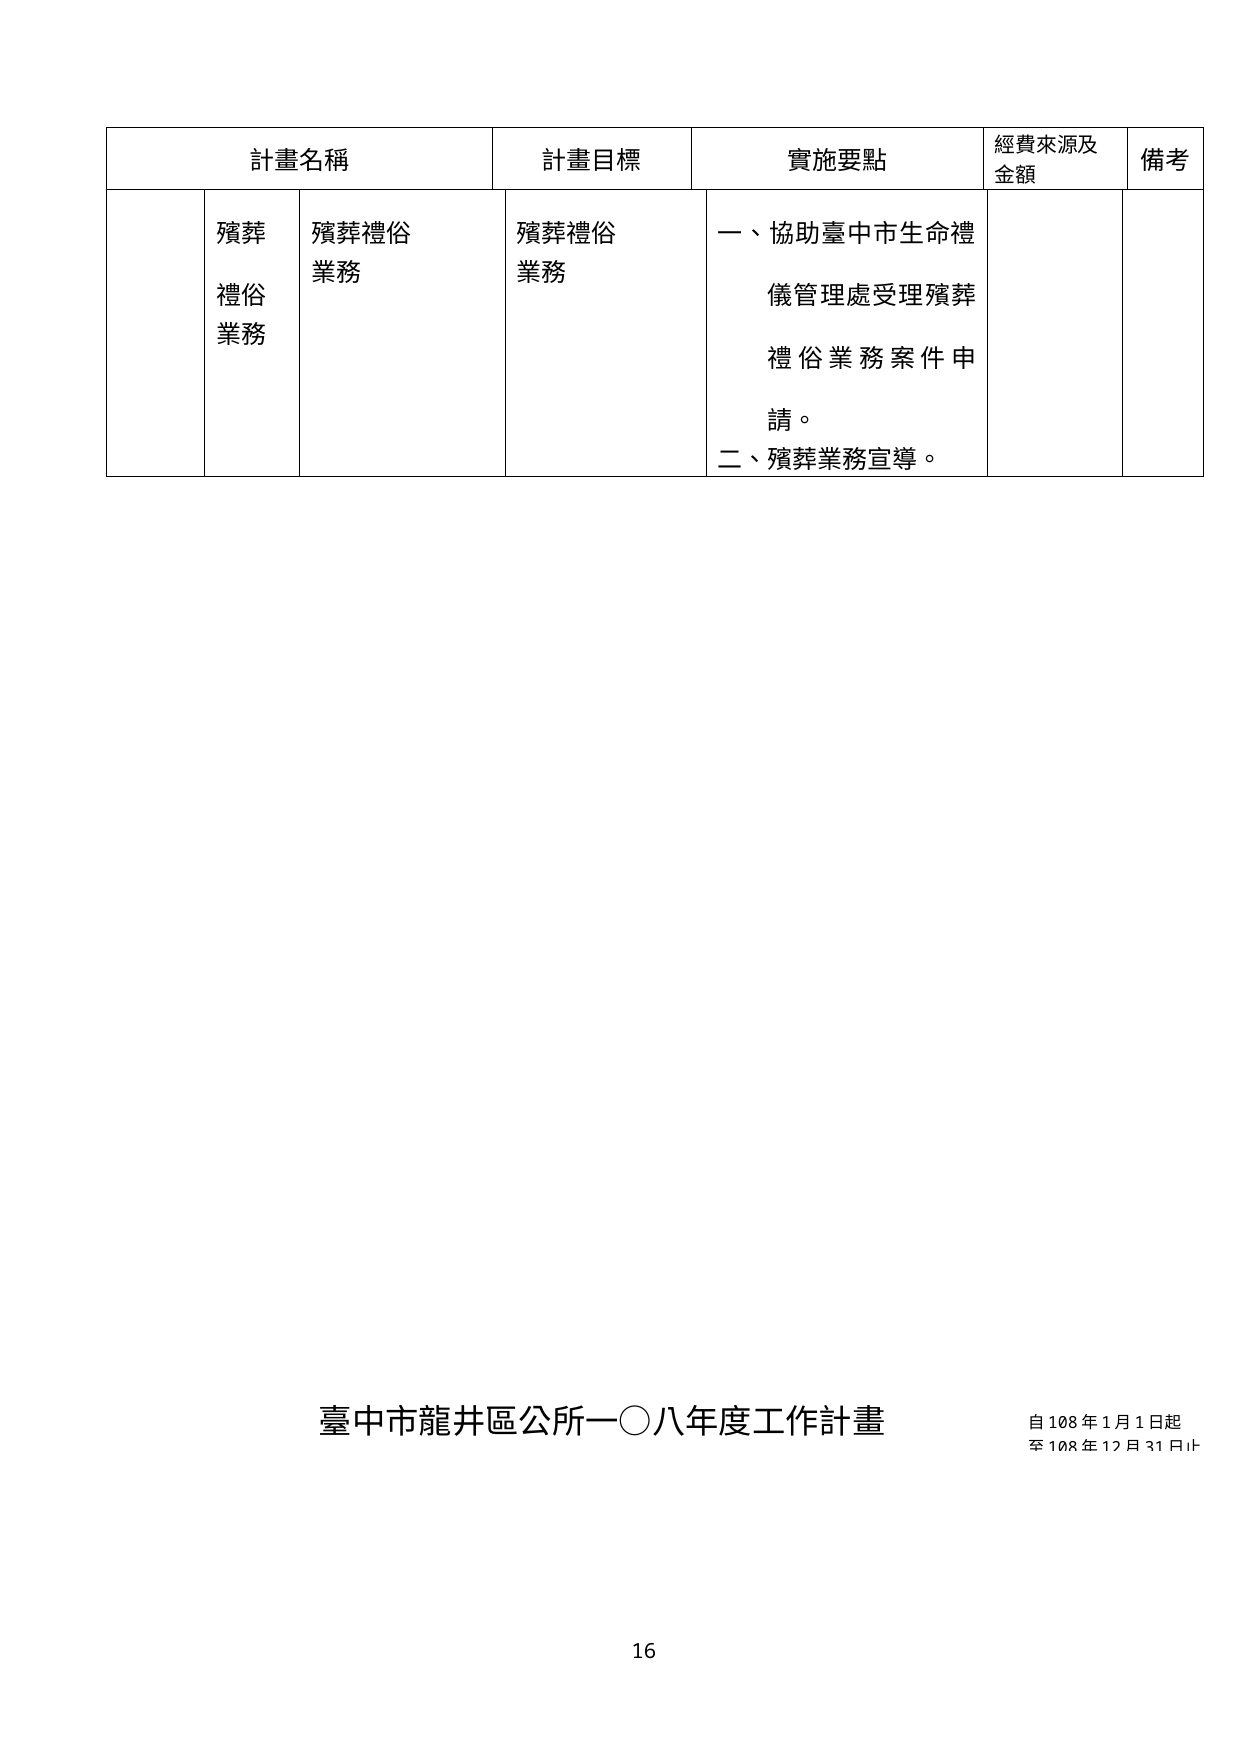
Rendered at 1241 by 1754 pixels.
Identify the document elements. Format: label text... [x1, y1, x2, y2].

table_cell 殯葬禮俗 業務 [506, 190, 706, 476]
table_header 計畫目標 [493, 128, 691, 188]
table_cell [1123, 190, 1203, 476]
table_cell 殯葬禮俗 業務 [300, 190, 505, 476]
text 自108年1月1日起 [1028, 1409, 1223, 1434]
table_cell [107, 190, 204, 476]
table_header 計畫名稱 [107, 128, 492, 188]
table_cell 殯葬 禮俗 業務 [205, 190, 299, 476]
table_header 備考 [1128, 128, 1203, 188]
table_header 經費來源及金額 [984, 128, 1127, 188]
table_cell 一、協助臺中市生命禮儀管理處受理殯葬禮俗業務案件申請。 二、殯葬業務宣導。 [707, 190, 987, 476]
text 臺中市龍井區公所一○八年度工作計畫 [106, 1377, 1238, 1458]
table_cell [988, 190, 1122, 476]
text 至108年12月31日止 [1028, 1434, 1223, 1451]
table_header 實施要點 [692, 128, 983, 188]
